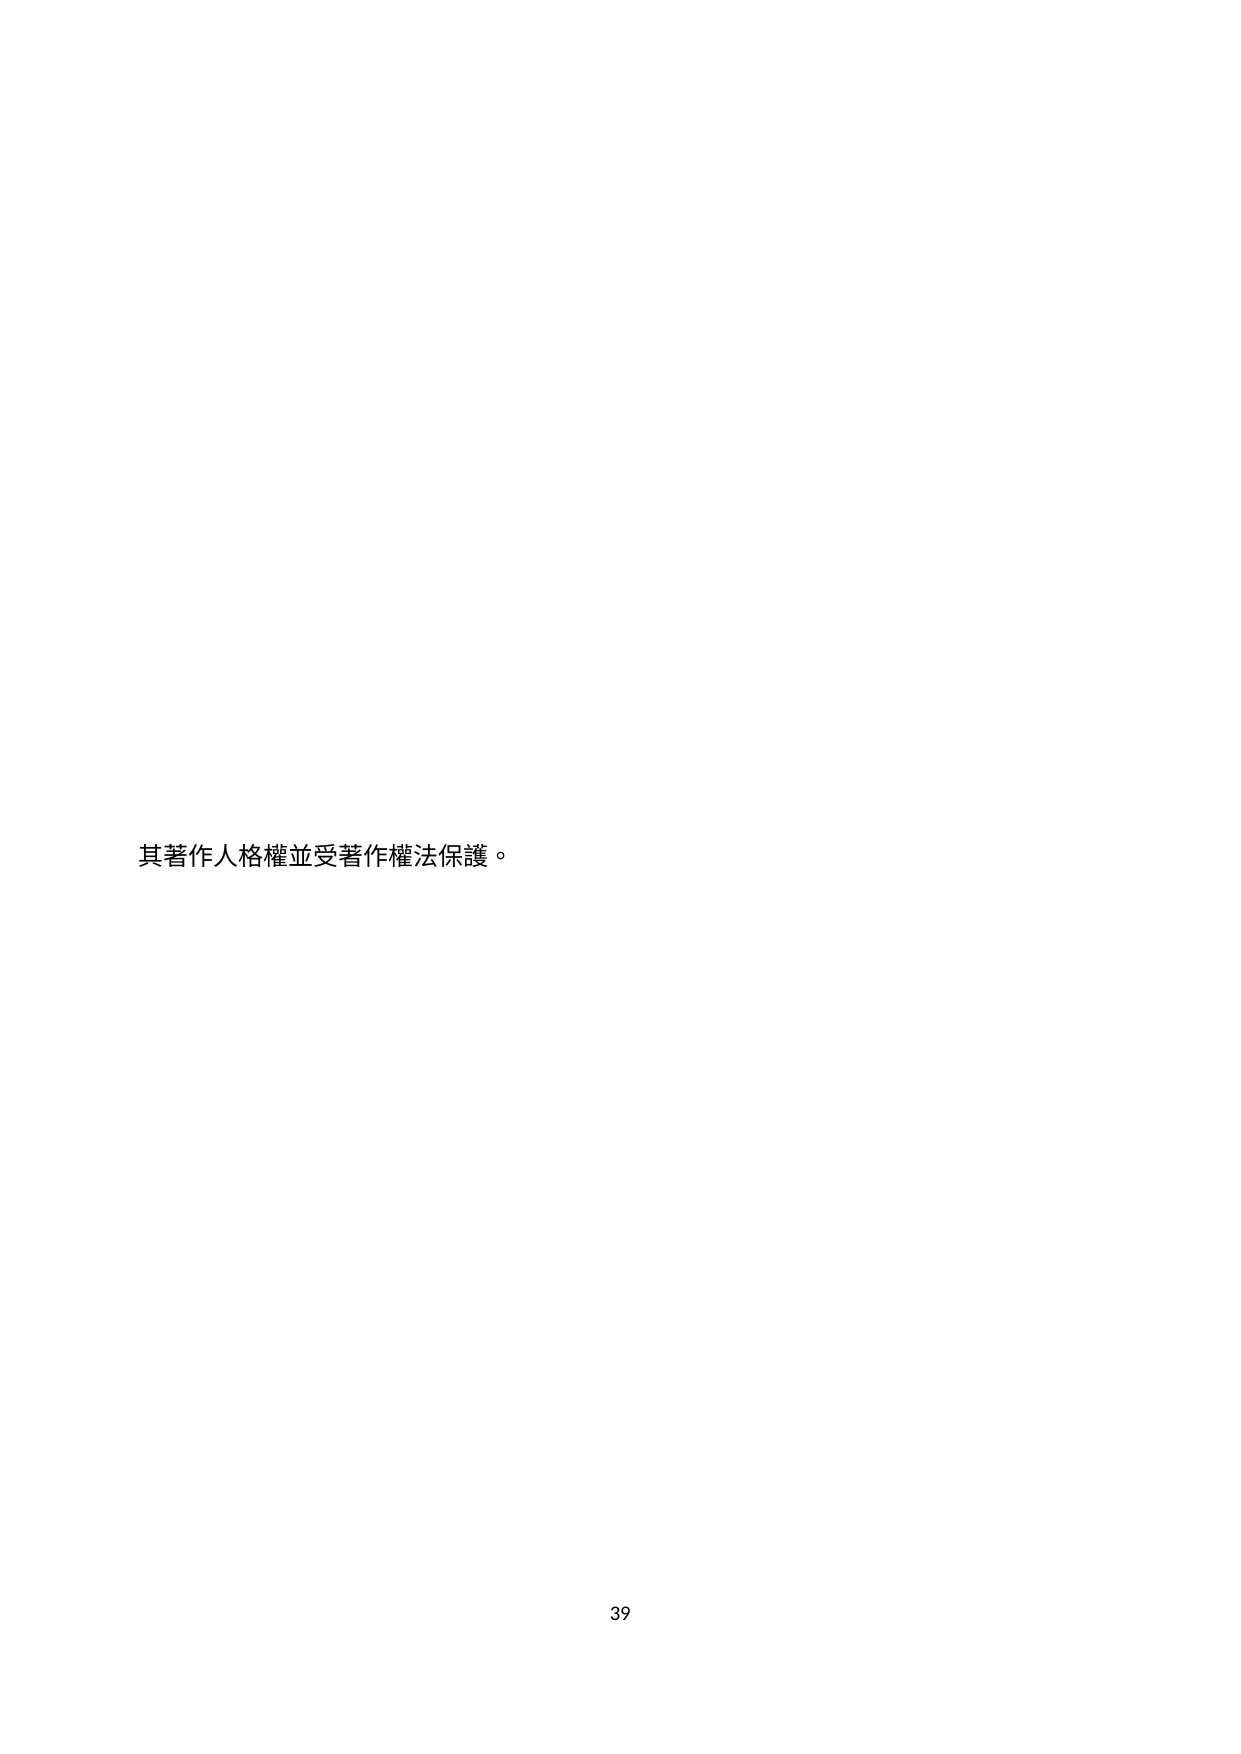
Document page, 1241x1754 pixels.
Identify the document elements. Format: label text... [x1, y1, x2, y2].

text 其著作人格權並受著作權法保護。 [109, 813, 1053, 875]
